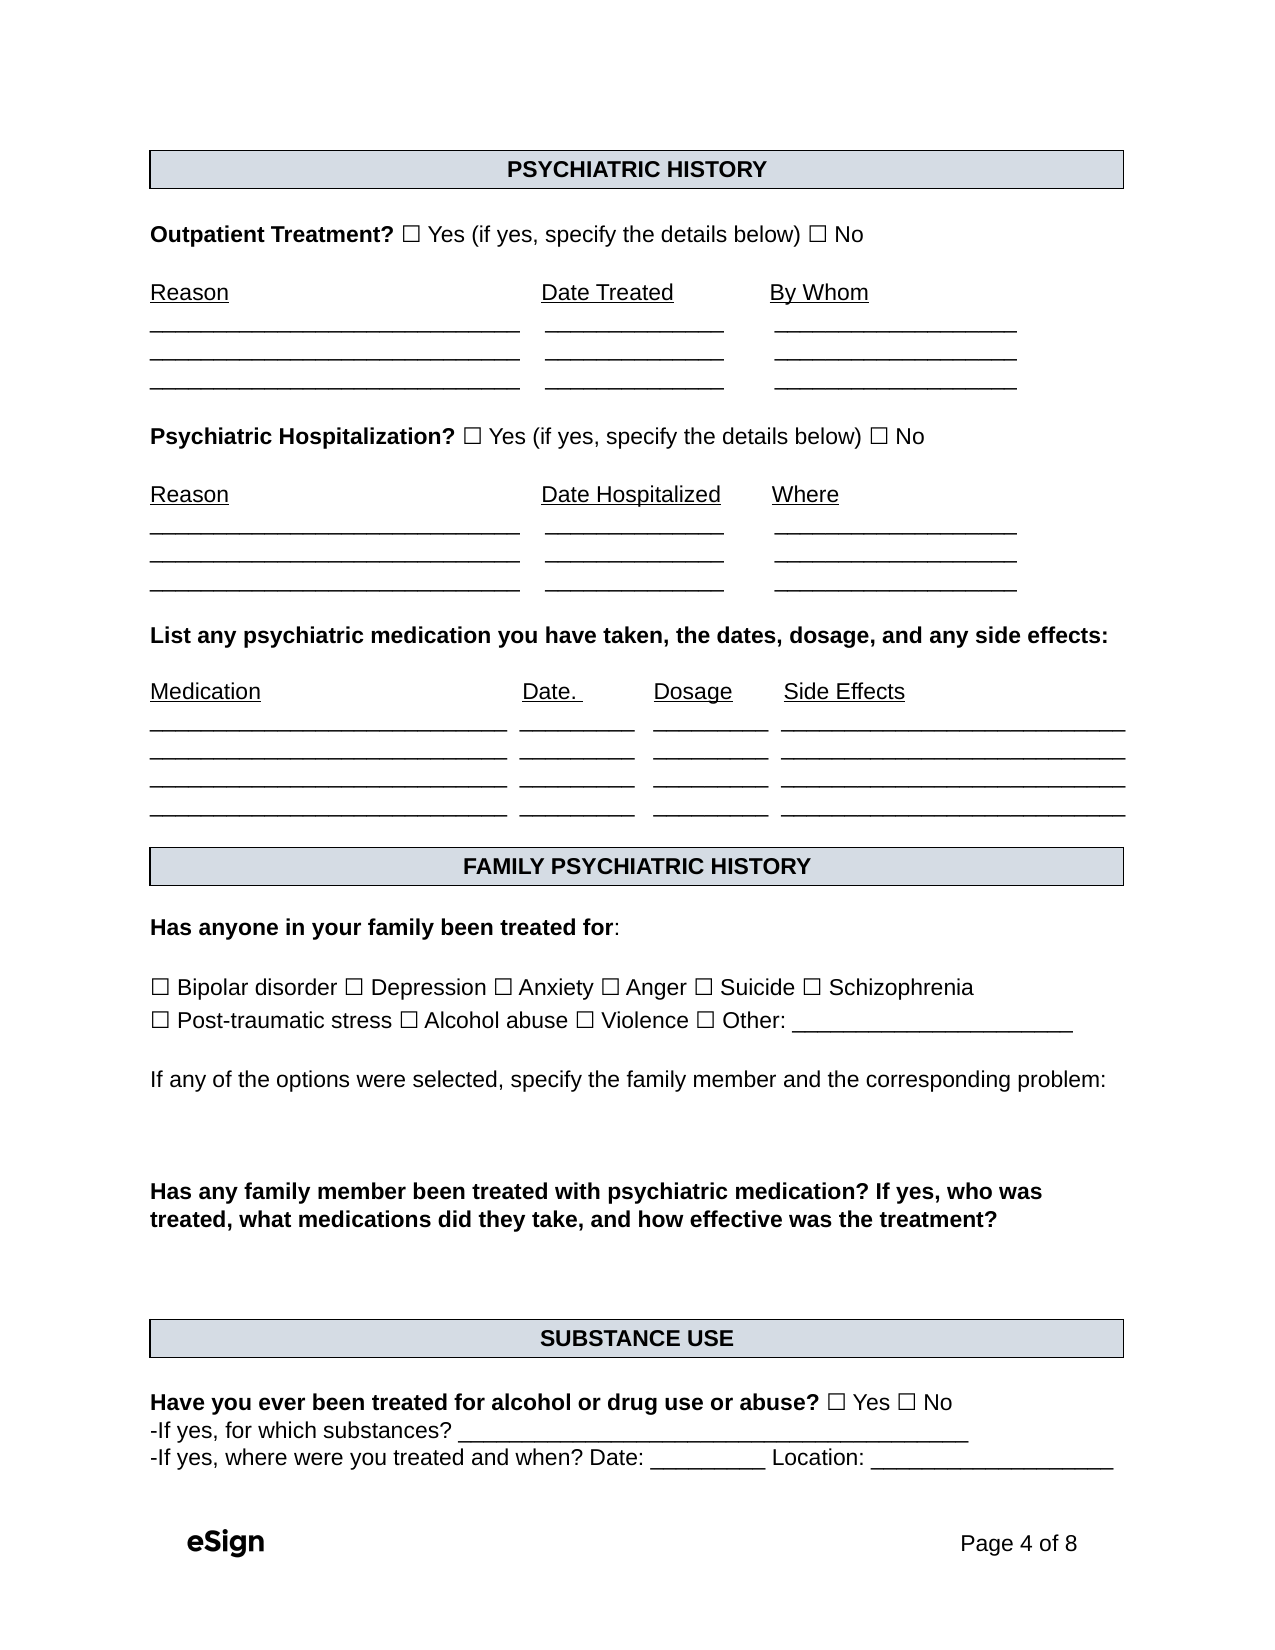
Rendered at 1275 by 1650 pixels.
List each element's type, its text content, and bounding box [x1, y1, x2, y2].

text ____________________________ _________ _________ ___________________________ [150, 706, 1125, 733]
text Outpatient Treatment? ☐ Yes (if yes, specify the details below) ☐ No [150, 217, 1125, 249]
text Reason Date Treated By Whom [150, 279, 1125, 305]
text -If yes, for which substances? ________________________________________ [150, 1417, 1125, 1444]
text Has any family member been treated with psychiatric medication? If yes, who was treated, what medications did they take, and how effective was the treatment? [150, 1178, 1125, 1233]
table_header SUBSTANCE USE [151, 1320, 1123, 1357]
text Reason Date Hospitalized Where [150, 481, 1125, 508]
table_header PSYCHIATRIC HISTORY [151, 151, 1123, 188]
text Medication Date. Dosage Side Effects [150, 678, 1125, 704]
text _____________________________ ______________ ___________________ [150, 307, 1125, 333]
table_header FAMILY PSYCHIATRIC HISTORY [151, 848, 1123, 885]
text If any of the options were selected, specify the family member and the corresponding problem: [150, 1066, 1125, 1092]
text _____________________________ ______________ ___________________ [150, 335, 1125, 362]
text ____________________________ _________ _________ ___________________________ [150, 762, 1125, 789]
text ☐ Post-traumatic stress ☐ Alcohol abuse ☐ Violence ☐ Other: ______________________ [150, 1004, 1125, 1035]
text ____________________________ _________ _________ ___________________________ [150, 734, 1125, 761]
text _____________________________ ______________ ___________________ [150, 537, 1125, 564]
text _____________________________ ______________ ___________________ [150, 566, 1125, 592]
text ☐ Bipolar disorder ☐ Depression ☐ Anxiety ☐ Anger ☐ Suicide ☐ Schizophrenia [150, 971, 1125, 1002]
text _____________________________ ______________ ___________________ [150, 363, 1125, 390]
text Psychiatric Hospitalization? ☐ Yes (if yes, specify the details below) ☐ No [150, 420, 1125, 451]
text List any psychiatric medication you have taken, the dates, dosage, and any side effects: [150, 622, 1125, 648]
text Have you ever been treated for alcohol or drug use or abuse? ☐ Yes ☐ No [150, 1386, 1125, 1417]
text _____________________________ ______________ ___________________ [150, 509, 1125, 536]
text Has anyone in your family been treated for: [150, 914, 1125, 941]
text ____________________________ _________ _________ ___________________________ [150, 791, 1125, 817]
text -If yes, where were you treated and when? Date: _________ Location: ___________________ [150, 1444, 1125, 1470]
